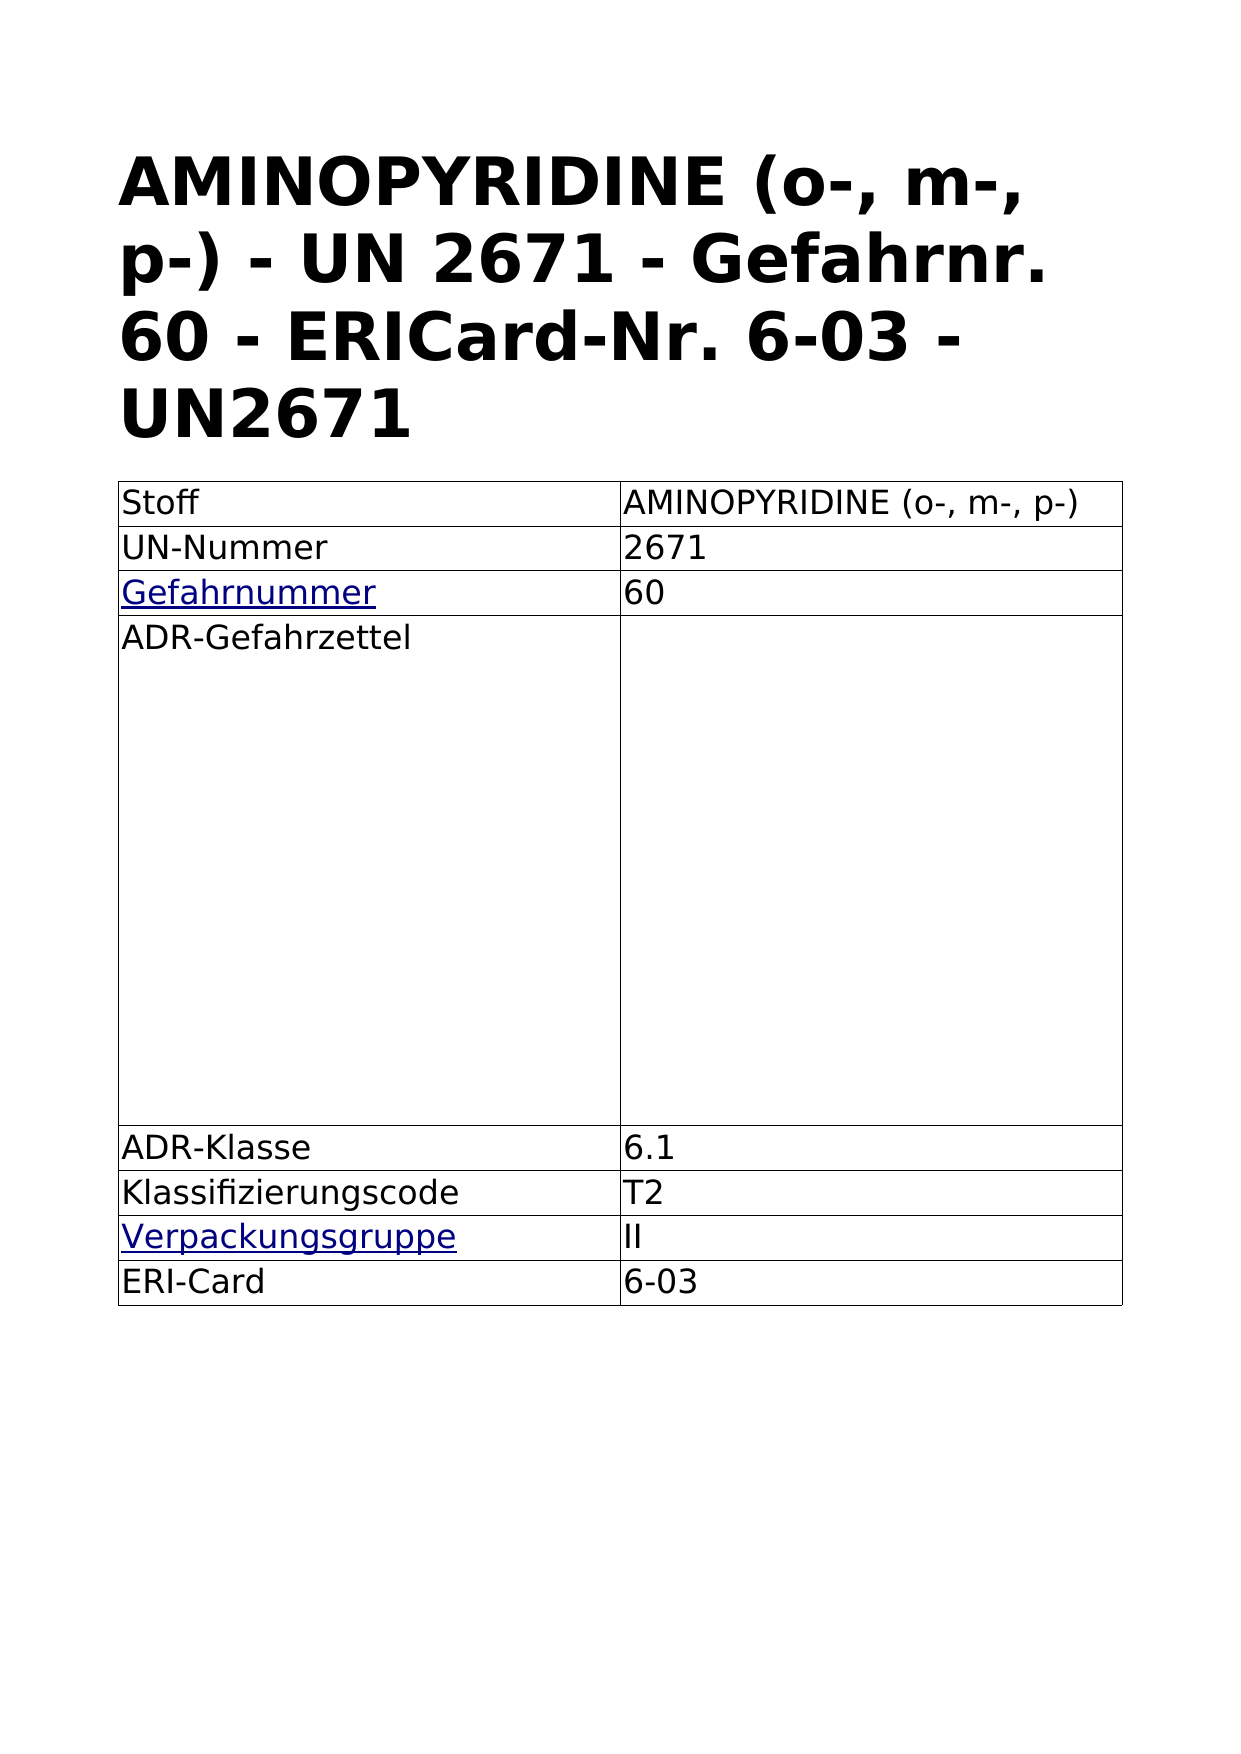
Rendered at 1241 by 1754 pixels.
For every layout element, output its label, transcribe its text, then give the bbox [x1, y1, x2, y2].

subtitle AMINOPYRIDINE (o-, m-, p-) - UN 2671 - Gefahrnr. 60 - ERICard-Nr. 6-03 - UN2671 [118, 143, 1122, 453]
table_cell 6.1 [621, 1126, 1122, 1170]
table_cell II [621, 1216, 1122, 1260]
table_cell Klassifizierungscode [119, 1171, 620, 1215]
table_cell Gefahrnummer [119, 571, 620, 615]
table_cell T2 [621, 1171, 1122, 1215]
table_cell ERI-Card [119, 1261, 620, 1304]
table_cell [621, 616, 1122, 1125]
table_cell 6-03 [621, 1261, 1122, 1304]
table_cell Verpackungsgruppe [119, 1216, 620, 1260]
table_header Stoff [119, 482, 620, 526]
table_cell 60 [621, 571, 1122, 615]
table_header AMINOPYRIDINE (o-, m-, p-) [621, 482, 1122, 526]
table_cell 2671 [621, 527, 1122, 570]
table_cell UN-Nummer [119, 527, 620, 570]
table_cell ADR-Klasse [119, 1126, 620, 1170]
table_cell ADR-Gefahrzettel [119, 616, 620, 1125]
